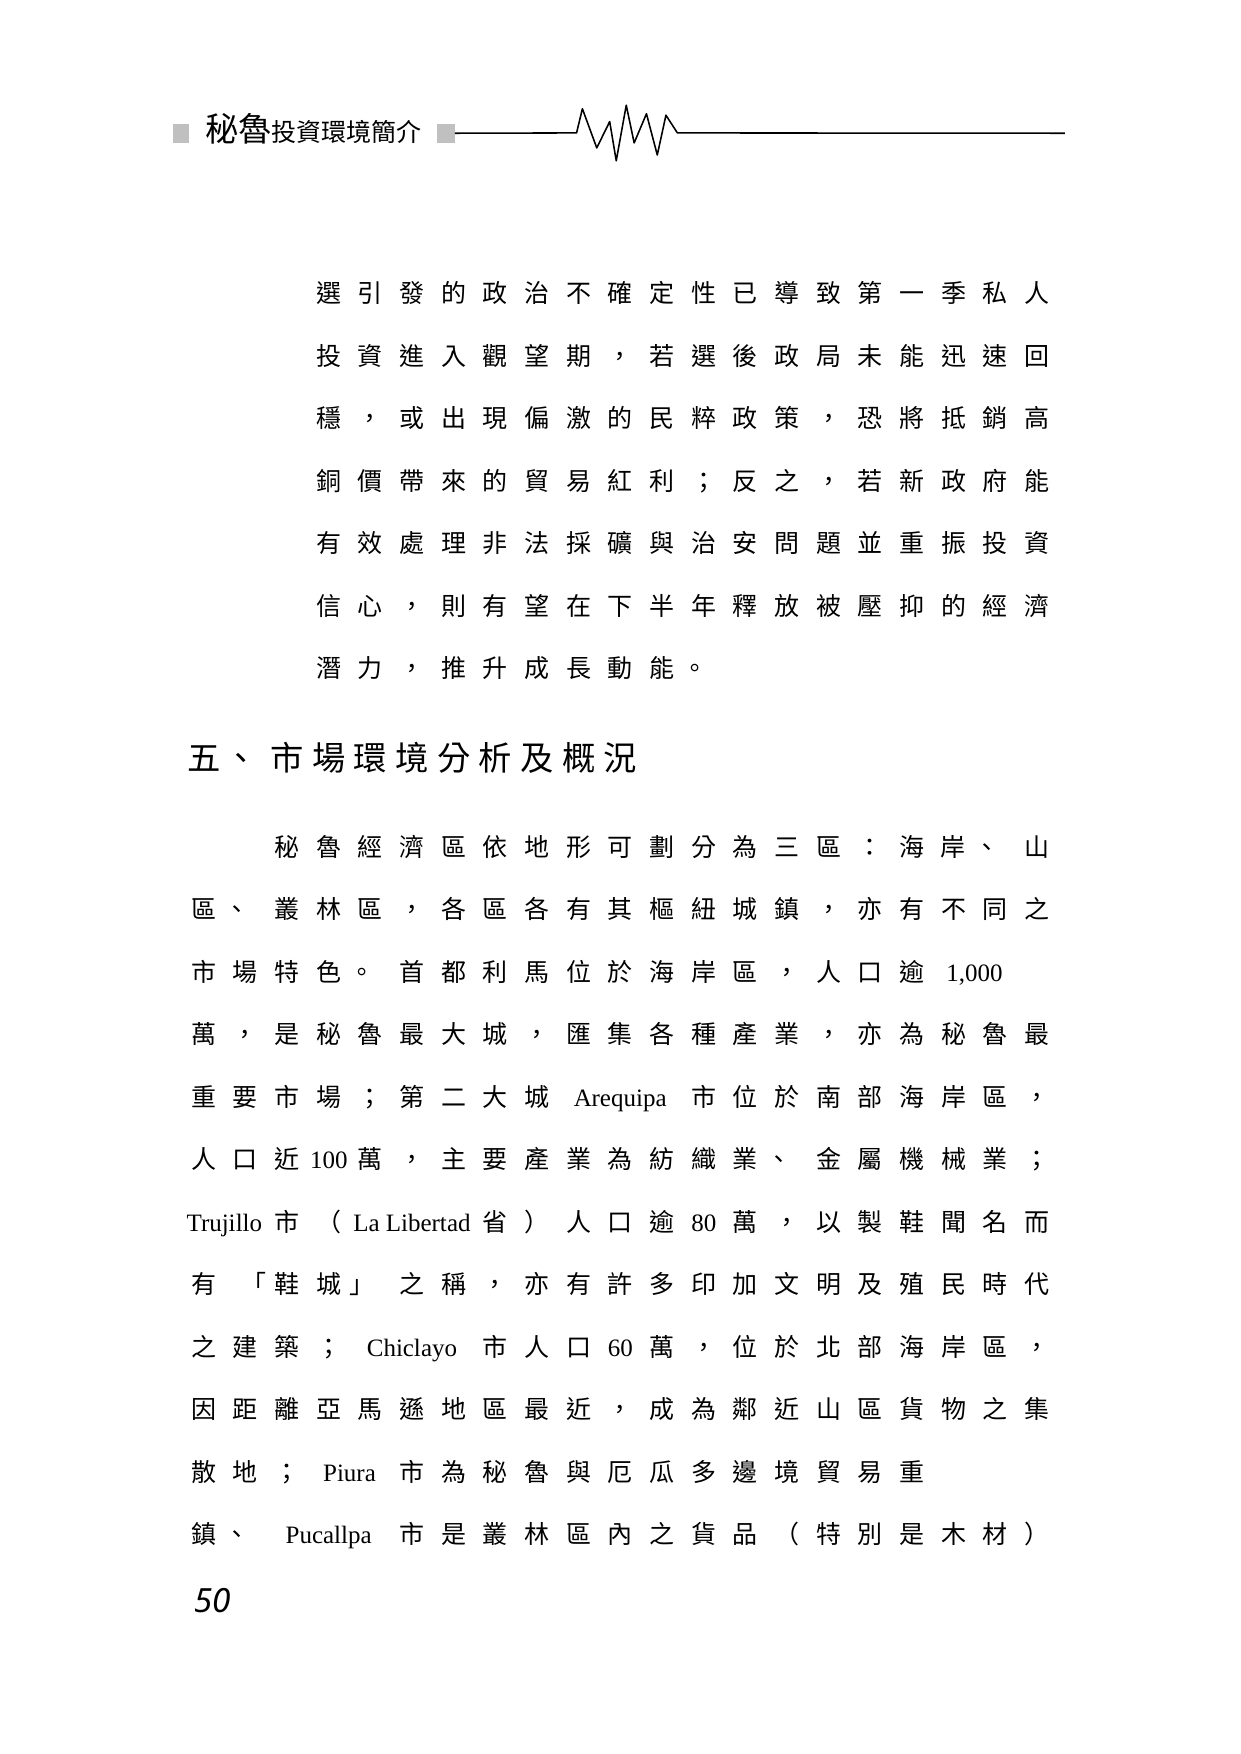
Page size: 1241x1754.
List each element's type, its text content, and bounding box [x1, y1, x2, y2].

text 秘魯經濟區依地形可劃分為三區：海岸、山區、叢林區，各區各有其樞紐城鎮，亦有不同之市場特色。首都利馬位於海岸區，人口逾1,000萬，是秘魯最大城，匯集各種產業，亦為秘魯最重要市場；第二大城Arequipa市位於南部海岸區，人口近100萬，主要產業為紡織業、金屬機械業；Trujillo市（La Libertad省）人口逾80萬，以製鞋聞名而有「鞋城」之稱，亦有許多印加文明及殖民時代之建築；Chiclayo市人口60萬，位於北部海岸區，因距離亞馬遜地區最近，成為鄰近山區貨物之集散地；Piura市為秘魯與厄瓜多邊境貿易重鎮、Pucallpa市是叢林區內之貨品（特別是木材） [183, 804, 1058, 1554]
text 選引發的政治不確定性已導致第一季私人投資進入觀望期，若選後政局未能迅速回穩，或出現偏激的民粹政策，恐將抵銷高銅價帶來的貿易紅利；反之，若新政府能有效處理非法採礦與治安問題並重振投資信心，則有望在下半年釋放被壓抑的經濟潛力，推升成長動能。 [281, 250, 1058, 688]
text 五、市場環境分析及概況 [183, 714, 1058, 777]
